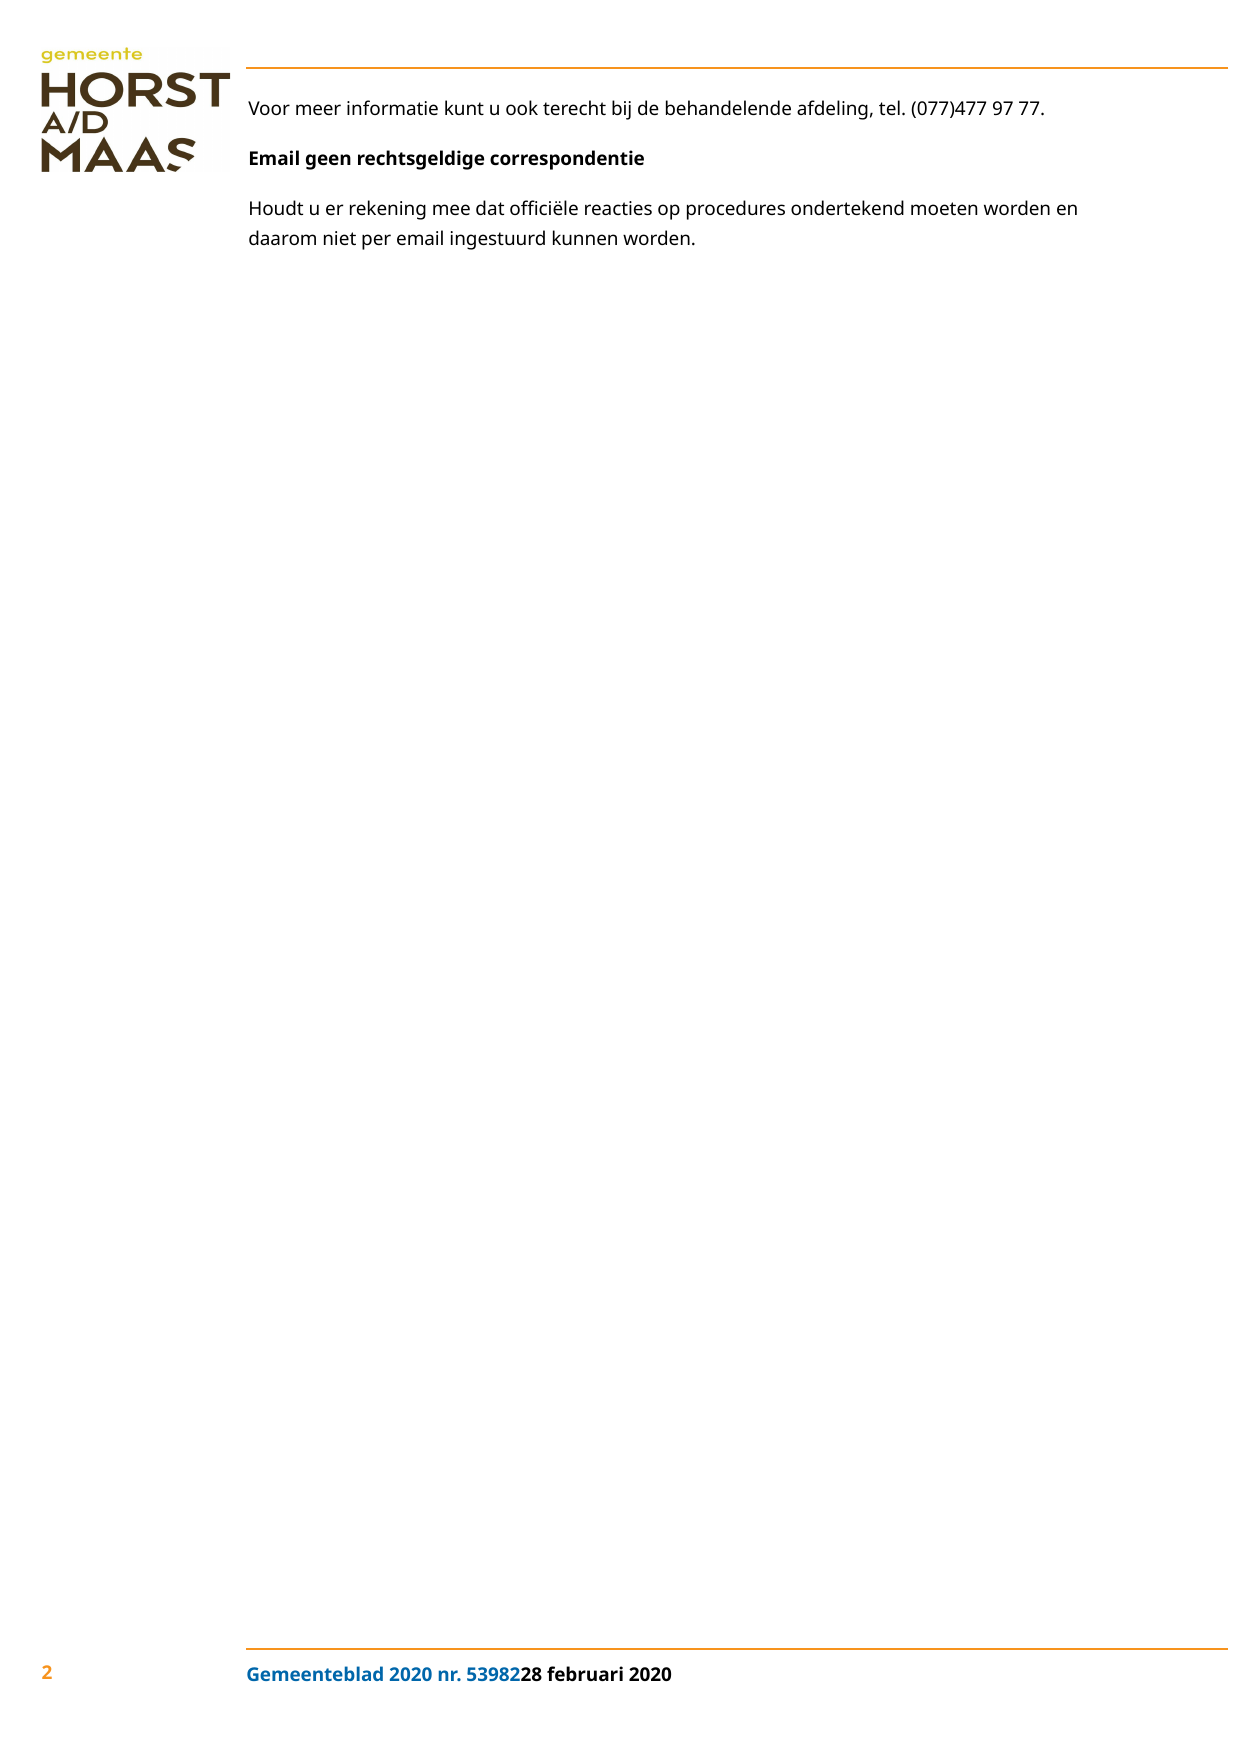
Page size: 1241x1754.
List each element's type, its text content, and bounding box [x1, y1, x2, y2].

text Email geen rechtsgeldige correspondentie [248, 145, 1152, 171]
picture [41, 47, 231, 172]
text Houdt u er rekening mee dat officiële reacties op procedures ondertekend moeten worden en daarom niet per email ingestuurd kunnen worden. [248, 196, 1152, 251]
text Voor meer informatie kunt u ook terecht bij de behandelende afdeling, tel. (077)477 97 77. [248, 95, 1152, 121]
